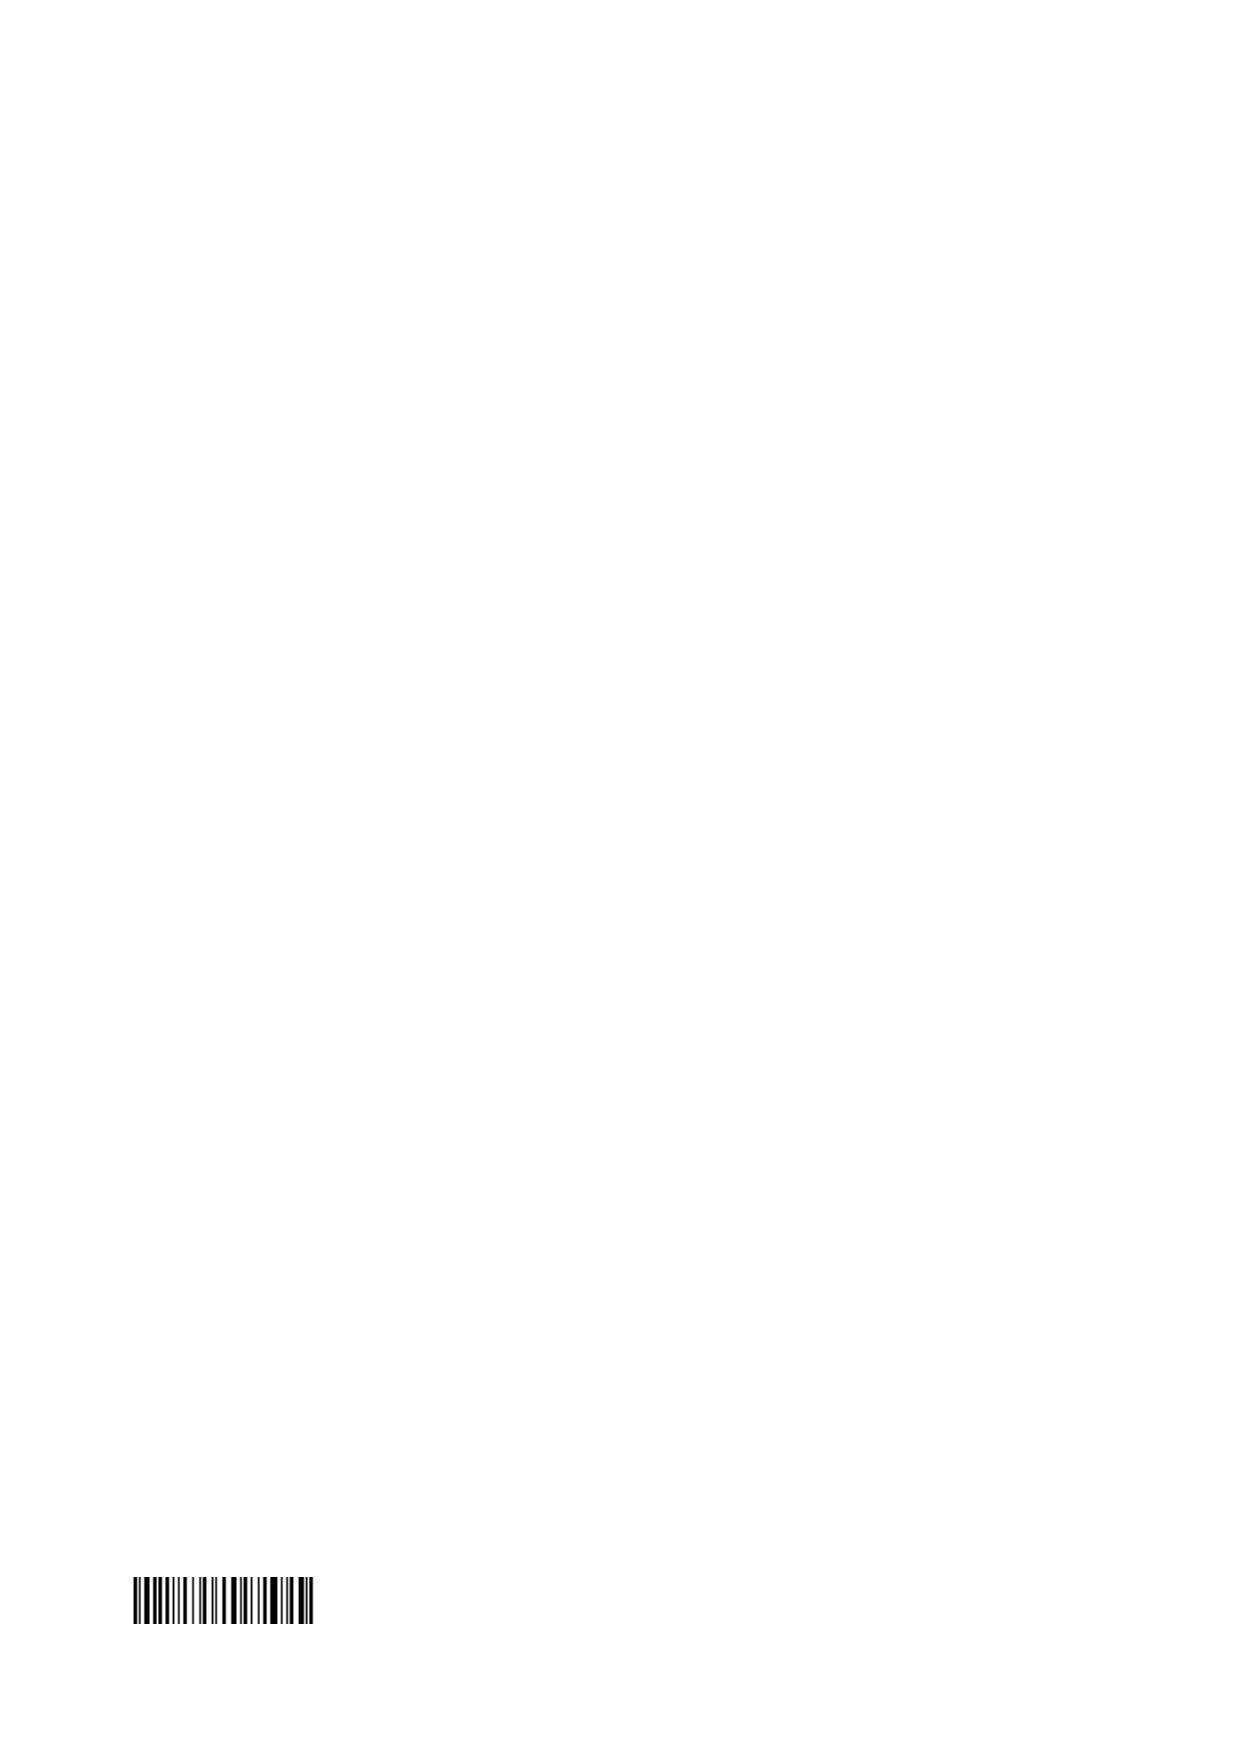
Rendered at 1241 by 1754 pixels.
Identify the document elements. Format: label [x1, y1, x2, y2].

picture [118, 1577, 331, 1624]
